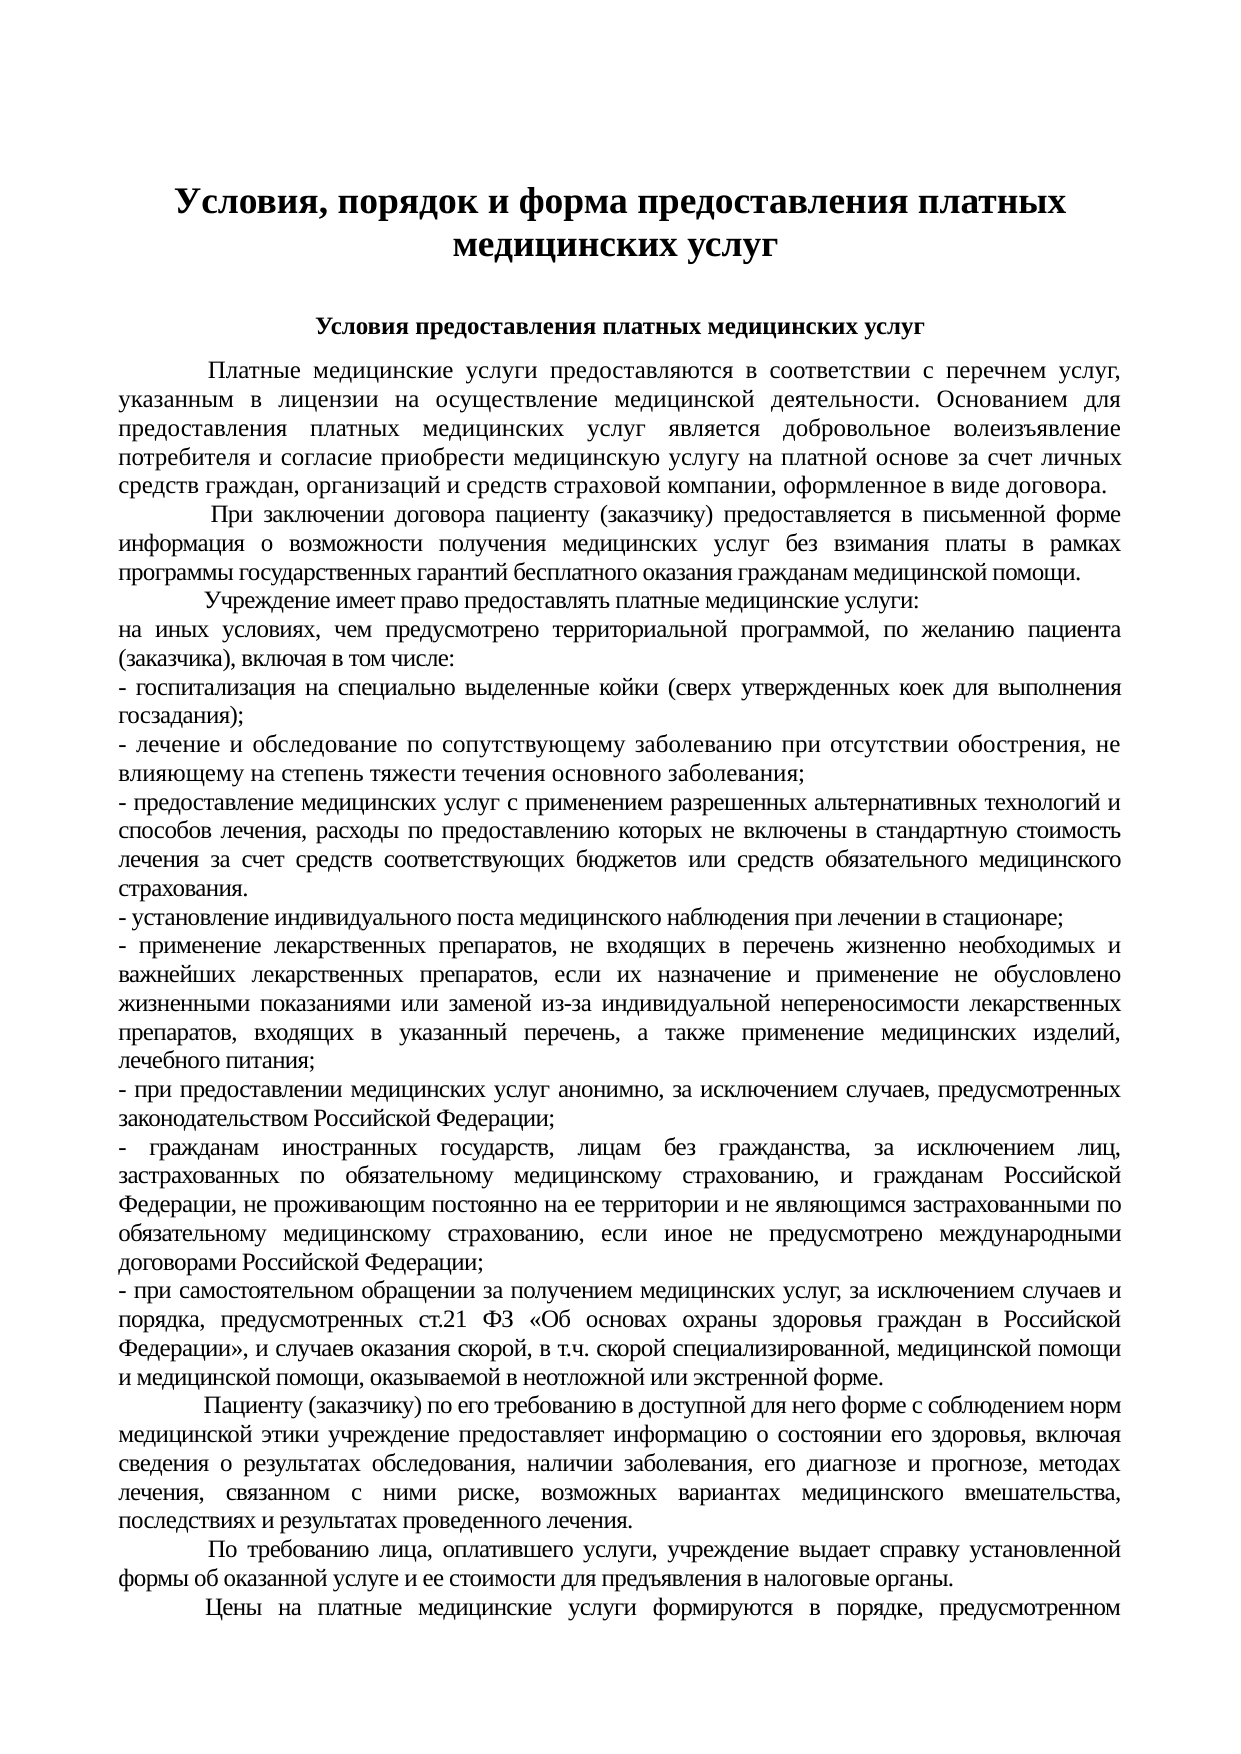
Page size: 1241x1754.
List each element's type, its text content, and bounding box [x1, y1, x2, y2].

text - при самостоятельном обращении за получением медицинских услуг, за исключением случаев и порядка, предусмотренных ст.21 ФЗ «Об основах охраны здоровья граждан в Российской Федерации», и случаев оказания скорой, в т.ч. скорой специализированной, медицинской помощи и медицинской помощи, оказываемой в неотложной или экстренной форме. [118, 1276, 1122, 1391]
text - установление индивидуального поста медицинского наблюдения при лечении в стационаре; [118, 902, 1122, 931]
text Платные медицинские услуги предоставляются в соответствии с перечнем услуг, указанным в лицензии на осуществление медицинской деятельности. Основанием для предоставления платных медицинских услуг является добровольное волеизъявление потребителя и согласие приобрести медицинскую услугу на платной основе за счет личных средств граждан, организаций и средств страховой компании, оформленное в виде договора. [118, 356, 1122, 499]
text - при предоставлении медицинских услуг анонимно, за исключением случаев, предусмотренных законодательством Российской Федерации; [118, 1074, 1122, 1132]
text - гражданам иностранных государств, лицам без гражданства, за исключением лиц, застрахованных по обязательному медицинскому страхованию, и гражданам Российской Федерации, не проживающим постоянно на ее территории и не являющимся застрахованными по обязательному медицинскому страхованию, если иное не предусмотрено международными договорами Российской Федерации; [118, 1132, 1122, 1276]
text - применение лекарственных препаратов, не входящих в перечень жизненно необходимых и важнейших лекарственных препаратов, если их назначение и применение не обусловлено жизненными показаниями или заменой из-за индивидуальной непереносимости лекарственных препаратов, входящих в указанный перечень, а также применение медицинских изделий, лечебного питания; [118, 931, 1122, 1074]
text При заключении договора пациенту (заказчику) предоставляется в письменной форме информация о возможности получения медицинских услуг без взимания платы в рамках программы государственных гарантий бесплатного оказания гражданам медицинской помощи. [118, 499, 1122, 586]
text Пациенту (заказчику) по его требованию в доступной для него форме с соблюдением норм медицинской этики учреждение предоставляет информацию о состоянии его здоровья, включая сведения о результатах обследования, наличии заболевания, его диагнозе и прогнозе, методах лечения, связанном с ними риске, возможных вариантах медицинского вмешательства, последствиях и результатах проведенного лечения. [118, 1391, 1122, 1534]
text - лечение и обследование по сопутствующему заболеванию при отсутствии обострения, не влияющему на степень тяжести течения основного заболевания; [118, 729, 1122, 787]
subtitle Условия, порядок и форма предоставления платных медицинских услуг [118, 178, 1122, 264]
text Цены на платные медицинские услуги формируются в порядке, предусмотренном [118, 1592, 1122, 1621]
text - предоставление медицинских услуг с применением разрешенных альтернативных технологий и способов лечения, расходы по предоставлению которых не включены в стандартную стоимость лечения за счет средств соответствующих бюджетов или средств обязательного медицинского страхования. [118, 787, 1122, 902]
text на иных условиях, чем предусмотрено территориальной программой, по желанию пациента (заказчика), включая в том числе: [118, 614, 1122, 672]
text - госпитализация на специально выделенные койки (сверх утвержденных коек для выполнения госзадания); [118, 672, 1122, 729]
text Учреждение имеет право предоставлять платные медицинские услуги: [118, 586, 1122, 614]
subtitle Условия предоставления платных медицинских услуг [118, 311, 1122, 340]
text По требованию лица, оплатившего услуги, учреждение выдает справку установленной формы об оказанной услуге и ее стоимости для предъявления в налоговые органы. [118, 1534, 1122, 1592]
